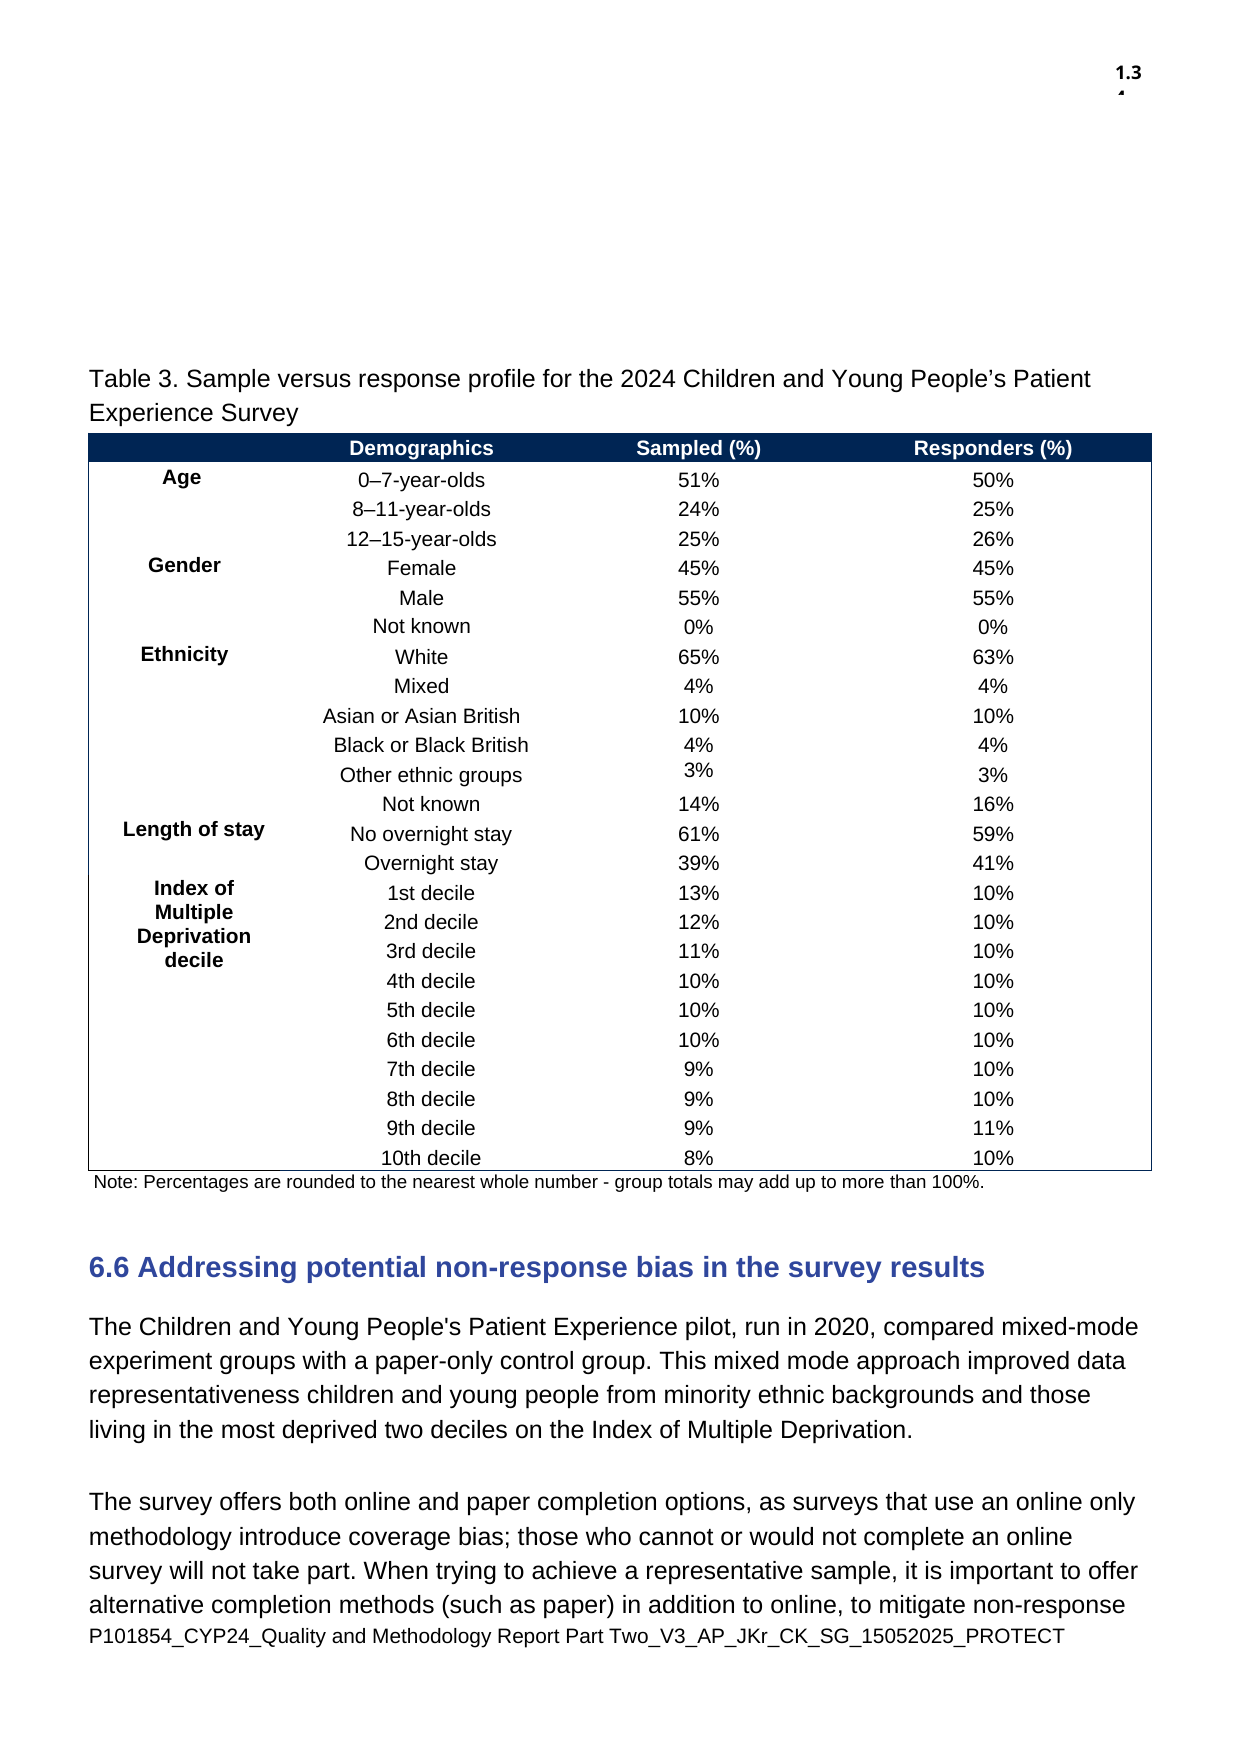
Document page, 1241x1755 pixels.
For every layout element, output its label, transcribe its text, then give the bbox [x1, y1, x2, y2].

table_cell 45% [834, 551, 1151, 580]
table_cell 26% [834, 521, 1151, 551]
table_cell No overnight stay [280, 816, 563, 845]
table_header Responders (%) [834, 434, 1151, 462]
table_cell 16% [834, 786, 1151, 816]
table_header Demographics [280, 434, 563, 462]
table_cell [89, 788, 280, 816]
table_cell 7th decile [280, 1052, 563, 1081]
table_cell 4% [834, 728, 1151, 757]
table_cell 10% [834, 1081, 1151, 1111]
table_cell 1st decile [280, 875, 563, 904]
table_cell 14% [563, 786, 834, 816]
table_cell Index of Multiple Deprivation decile [89, 876, 280, 1169]
subtitle 6.6 Addressing potential non-response bias in the survey results [89, 1250, 1152, 1283]
table_cell 8th decile [280, 1081, 563, 1111]
table_cell 10% [563, 698, 834, 727]
table_cell 10% [834, 1140, 1151, 1169]
table_cell 11% [563, 934, 834, 963]
table_cell 50% [834, 462, 1151, 492]
text The Children and Young People's Patient Experience pilot, run in 2020, compared mixed-mode experiment groups with a paper-only control group. This mixed mode approach improved data representativeness children and young people from minority ethnic backgrounds and those living in the most deprived two deciles on the Index of Multiple Deprivation. [89, 1312, 1152, 1444]
table_cell Overnight stay [280, 845, 563, 875]
table_cell 4% [563, 728, 834, 757]
table_cell 2nd decile [280, 904, 563, 934]
table_cell 0% [563, 610, 834, 639]
table_cell Other ethnic groups [280, 757, 563, 786]
table_cell 59% [834, 816, 1151, 845]
table_cell 9% [563, 1081, 834, 1111]
table_cell 25% [834, 492, 1151, 521]
table_cell Mixed [280, 669, 563, 698]
table_cell 10% [834, 698, 1151, 727]
table_cell [89, 729, 280, 757]
table_cell [89, 670, 280, 698]
text Note: Percentages are rounded to the nearest whole number - group totals may add up to more than 100%. [88, 1171, 1152, 1192]
table_cell 11% [834, 1111, 1151, 1140]
table_cell 61% [563, 816, 834, 845]
table_cell 12–15-year-olds [280, 521, 563, 551]
table_cell 39% [563, 845, 834, 875]
table_cell Length of stay [89, 817, 280, 875]
text The survey offers both online and paper completion options, as surveys that use an online only methodology introduce coverage bias; those who cannot or would not complete an online survey will not take part. When trying to achieve a representative sample, it is important to offer alternative completion methods (such as paper) in addition to online, to mitigate non-response bias. More information on the pilot can be found in the NHS Children and Young People Survey mixed-mode methodology pilot findings. [89, 1487, 1152, 1619]
table_cell 3% [563, 757, 834, 786]
table_cell White [280, 639, 563, 668]
table_cell Male [280, 580, 563, 609]
table_cell Black or Black British [280, 728, 563, 757]
table_cell 4% [834, 669, 1151, 698]
table_cell 45% [563, 551, 834, 580]
table_cell 63% [834, 639, 1151, 668]
subtitle Table 3. Sample versus response profile for the 2024 Children and Young People’s Patient Experience Survey [89, 364, 1152, 427]
table_cell [89, 522, 280, 551]
table_cell Age [89, 462, 280, 492]
table_cell 55% [834, 580, 1151, 609]
table_cell Not known [280, 786, 563, 816]
table_cell 10th decile [280, 1140, 563, 1169]
table_cell 41% [834, 845, 1151, 875]
table_cell 9th decile [280, 1111, 563, 1140]
table_cell 10% [834, 934, 1151, 963]
table_cell 51% [563, 462, 834, 492]
table_cell 9% [563, 1052, 834, 1081]
table_cell 24% [563, 492, 834, 521]
table_cell 10% [834, 1022, 1151, 1052]
table_cell Gender [89, 551, 280, 580]
table_cell 0% [834, 610, 1151, 639]
table_cell [89, 611, 280, 639]
table_cell 10% [834, 963, 1151, 993]
table_cell [89, 699, 280, 727]
table_cell 10% [563, 963, 834, 993]
table_cell 0–7-year-olds [280, 462, 563, 492]
table_cell 3% [834, 757, 1151, 786]
table_cell 65% [563, 639, 834, 668]
table_cell 25% [563, 521, 834, 551]
table_cell 10% [834, 993, 1151, 1022]
table_cell Not known [280, 610, 563, 639]
table_cell [89, 493, 280, 521]
table_cell 4% [563, 669, 834, 698]
table_cell 3rd decile [280, 934, 563, 963]
table_header Sampled (%) [563, 434, 834, 462]
table_cell 6th decile [280, 1022, 563, 1052]
table_cell 8–11-year-olds [280, 492, 563, 521]
table_cell Ethnicity [89, 640, 280, 668]
table_cell 8% [563, 1140, 834, 1169]
table_cell 10% [834, 1052, 1151, 1081]
table_cell Asian or Asian British [280, 698, 563, 727]
table_cell 10% [563, 993, 834, 1022]
table_cell [89, 758, 280, 786]
table_cell 55% [563, 580, 834, 609]
table_cell 13% [563, 875, 834, 904]
table_cell 10% [834, 904, 1151, 934]
table_cell 9% [563, 1111, 834, 1140]
table_cell 5th decile [280, 993, 563, 1022]
table_cell 10% [563, 1022, 834, 1052]
table_cell Female [280, 551, 563, 580]
table_cell [89, 581, 280, 609]
table_header [89, 434, 280, 462]
table_cell 4th decile [280, 963, 563, 993]
table_cell 10% [834, 875, 1151, 904]
table_cell 12% [563, 904, 834, 934]
